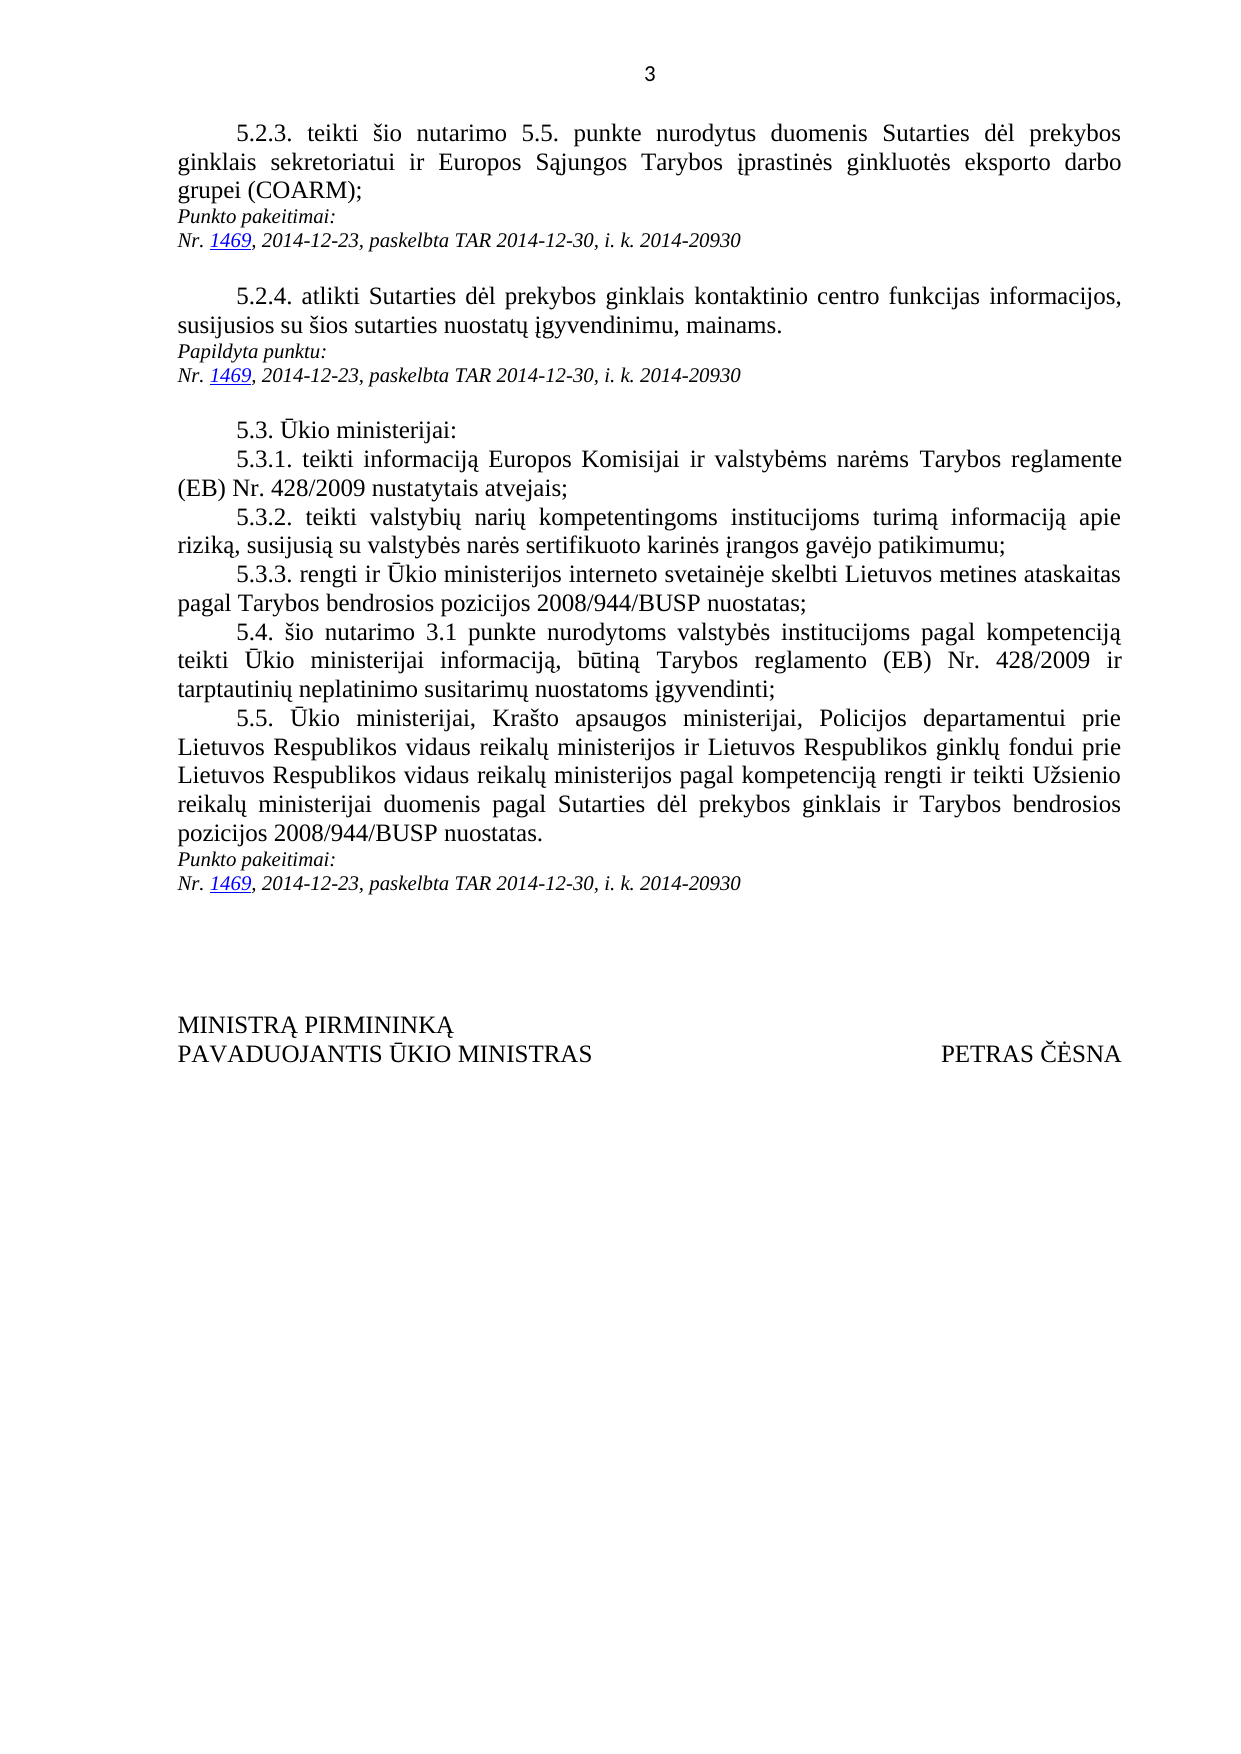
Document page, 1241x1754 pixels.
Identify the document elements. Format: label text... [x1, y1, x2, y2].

text 5.3.1. teikti informaciją Europos Komisijai ir valstybėms narėms Tarybos reglamente (EB) Nr. 428/2009 nustatytais atvejais; [177, 444, 1122, 502]
text 5.4. šio nutarimo 3.1 punkte nurodytoms valstybės institucijoms pagal kompetenciją teikti Ūkio ministerijai informaciją, būtiną Tarybos reglamento (EB) Nr. 428/2009 ir tarptautinių neplatinimo susitarimų nuostatoms įgyvendinti; [177, 617, 1122, 703]
text 5.5. Ūkio ministerijai, Krašto apsaugos ministerijai, Policijos departamentui prie Lietuvos Respublikos vidaus reikalų ministerijos ir Lietuvos Respublikos ginklų fondui prie Lietuvos Respublikos vidaus reikalų ministerijos pagal kompetenciją rengti ir teikti Užsienio reikalų ministerijai duomenis pagal Sutarties dėl prekybos ginklais ir Tarybos bendrosios pozicijos 2008/944/BUSP nuostatas. [177, 703, 1122, 847]
text Punkto pakeitimai: [177, 204, 1122, 228]
text PAVADUOJANTIS ŪKIO MINISTRAS PETRAS ČĖSNA [177, 1039, 1122, 1067]
text Punkto pakeitimai: [177, 847, 1122, 871]
text Papildyta punktu: [177, 339, 1122, 363]
text 5.3.2. teikti valstybių narių kompetentingoms institucijoms turimą informaciją apie riziką, susijusią su valstybės narės sertifikuoto karinės įrangos gavėjo patikimumu; [177, 502, 1122, 559]
text 5.2.3. teikti šio nutarimo 5.5. punkte nurodytus duomenis Sutarties dėl prekybos ginklais sekretoriatui ir Europos Sąjungos Tarybos įprastinės ginkluotės eksporto darbo grupei (COARM); [177, 118, 1122, 204]
text 5.3. Ūkio ministerijai: [177, 416, 1122, 444]
text MINISTRĄ PIRMININKĄ [177, 1010, 1122, 1039]
text Nr. 1469, 2014-12-23, paskelbta TAR 2014-12-30, i. k. 2014-20930 [177, 228, 1122, 252]
text 5.2.4. atlikti Sutarties dėl prekybos ginklais kontaktinio centro funkcijas informacijos, susijusios su šios sutarties nuostatų įgyvendinimu, mainams. [177, 281, 1122, 339]
text 5.3.3. rengti ir Ūkio ministerijos interneto svetainėje skelbti Lietuvos metines ataskaitas pagal Tarybos bendrosios pozicijos 2008/944/BUSP nuostatas; [177, 559, 1122, 617]
text Nr. 1469, 2014-12-23, paskelbta TAR 2014-12-30, i. k. 2014-20930 [177, 363, 1122, 387]
text Nr. 1469, 2014-12-23, paskelbta TAR 2014-12-30, i. k. 2014-20930 [177, 871, 1122, 895]
